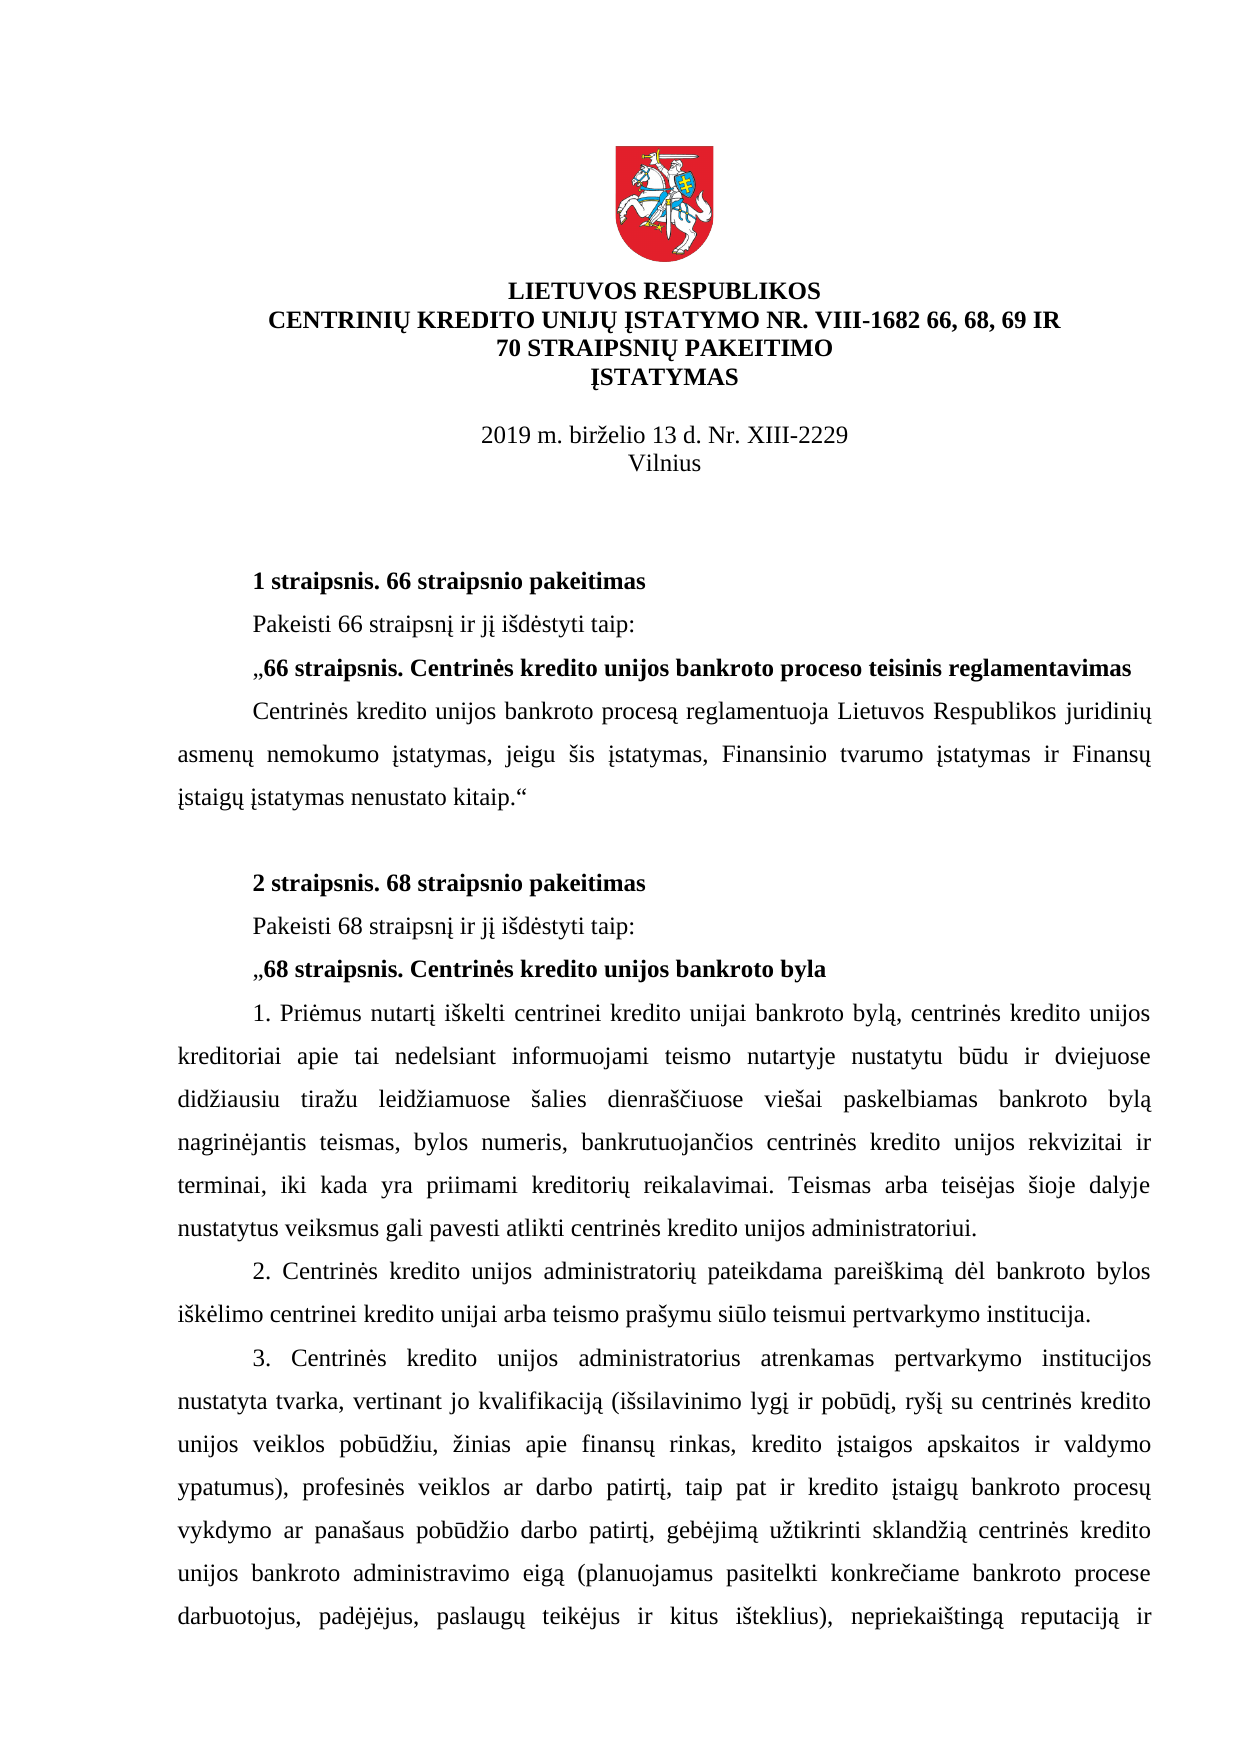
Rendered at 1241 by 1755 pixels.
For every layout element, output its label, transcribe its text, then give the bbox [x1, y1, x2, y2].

text 2 straipsnis. 68 straipsnio pakeitimas [177, 868, 1152, 897]
text 1 straipsnis. 66 straipsnio pakeitimas [177, 566, 1152, 595]
text ĮSTATYMAS [177, 362, 1152, 391]
text CENTRINIŲ KREDITO UNIJŲ ĮSTATYMO NR. VIII-1682 66, 68, 69 IR 70 STRAIPSNIŲ PAKEITIMO [177, 305, 1152, 362]
text Pakeisti 66 straipsnį ir jį išdėstyti taip: [177, 609, 1152, 638]
text 2019 m. birželio 13 d. Nr. XIII-2229 [177, 420, 1152, 448]
text „68 straipsnis. Centrinės kredito unijos bankroto byla [177, 954, 1152, 983]
text „66 straipsnis. Centrinės kredito unijos bankroto proceso teisinis reglamentavimas [177, 653, 1152, 681]
text 2. Centrinės kredito unijos administratorių pateikdama pareiškimą dėl bankroto bylos iškėlimo centrinei kredito unijai arba teismo prašymu siūlo teismui pertvarkymo institucija. [177, 1256, 1152, 1328]
text Pakeisti 68 straipsnį ir jį išdėstyti taip: [177, 911, 1152, 940]
text Centrinės kredito unijos bankroto procesą reglamentuoja Lietuvos Respublikos juridinių asmenų nemokumo įstatymas, jeigu šis įstatymas, Finansinio tvarumo įstatymas ir Finansų įstaigų įstatymas nenustato kitaip.“ [177, 696, 1152, 811]
text Vilnius [177, 448, 1152, 477]
text 3. Centrinės kredito unijos administratorius atrenkamas pertvarkymo institucijos nustatyta tvarka, vertinant jo kvalifikaciją (išsilavinimo lygį ir pobūdį, ryšį su centrinės kredito unijos veiklos pobūdžiu, žinias apie finansų rinkas, kredito įstaigos apskaitos ir valdymo ypatumus), profesinės veiklos ar darbo patirtį, taip pat ir kredito įstaigų bankroto procesų vykdymo ar panašaus pobūdžio darbo patirtį, gebėjimą užtikrinti sklandžią centrinės kredito unijos bankroto administravimo eigą (planuojamus pasitelkti konkrečiame bankroto procese darbuotojus, padėjėjus, paslaugų teikėjus ir kitus išteklius), nepriekaištingą reputaciją ir [177, 1343, 1152, 1630]
text LIETUVOS RESPUBLIKOS [177, 276, 1152, 305]
text 1. Priėmus nutartį iškelti centrinei kredito unijai bankroto bylą, centrinės kredito unijos kreditoriai apie tai nedelsiant informuojami teismo nutartyje nustatytu būdu ir dviejuose didžiausiu tiražu leidžiamuose šalies dienraščiuose viešai paskelbiamas bankroto bylą nagrinėjantis teismas, bylos numeris, bankrutuojančios centrinės kredito unijos rekvizitai ir terminai, iki kada yra priimami kreditorių reikalavimai. Teismas arba teisėjas šioje dalyje nustatytus veiksmus gali pavesti atlikti centrinės kredito unijos administratoriui. [177, 998, 1152, 1242]
